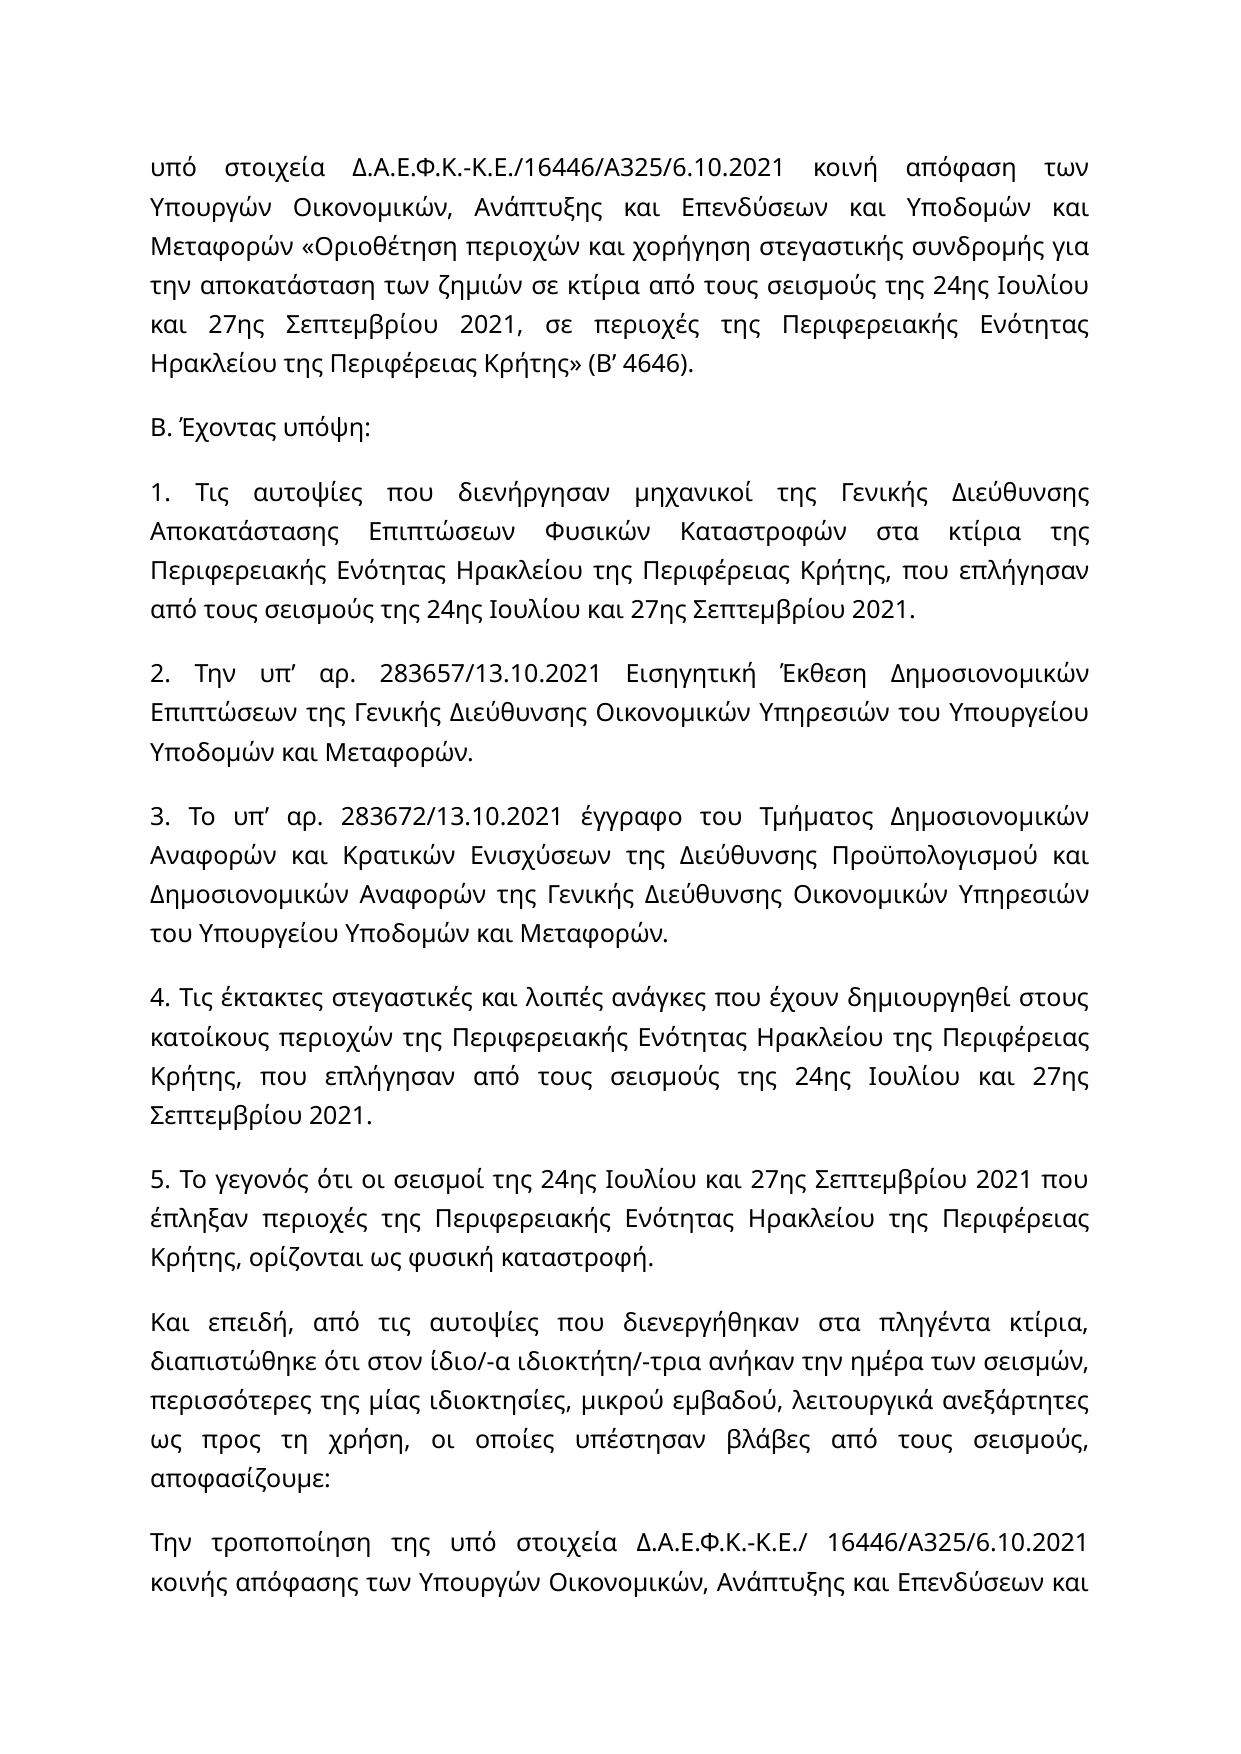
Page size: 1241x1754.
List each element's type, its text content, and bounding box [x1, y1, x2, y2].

text 2. Την υπ’ αρ. 283657/13.10.2021 Εισηγητική Έκθεση Δημοσιονομικών Επιπτώσεων της Γενικής Διεύθυνσης Οικονομικών Υπηρεσιών του Υπουργείου Υποδομών και Μεταφορών. [150, 656, 1090, 768]
text 1. Τις αυτοψίες που διενήργησαν μηχανικοί της Γενικής Διεύθυνσης Αποκατάστασης Επιπτώσεων Φυσικών Καταστροφών στα κτίρια της Περιφερειακής Ενότητας Ηρακλείου της Περιφέρειας Κρήτης, που επλήγησαν από τους σεισμούς της 24ης Ιουλίου και 27ης Σεπτεμβρίου 2021. [150, 474, 1090, 626]
text Και επειδή, από τις αυτοψίες που διενεργήθηκαν στα πληγέντα κτίρια, διαπιστώθηκε ότι στον ίδιο/-α ιδιοκτήτη/-τρια ανήκαν την ημέρα των σεισμών, περισσότερες της μίας ιδιοκτησίες, μικρού εμβαδού, λειτουργικά ανεξάρτητες ως προς τη χρήση, οι οποίες υπέστησαν βλάβες από τους σεισμούς, αποφασίζουμε: [150, 1304, 1090, 1495]
text Την τροποποίηση της υπό στοιχεία Δ.Α.Ε.Φ.Κ.-Κ.Ε./ 16446/Α325/6.10.2021 κοινής απόφασης των Υπουργών Οικονομικών, Ανάπτυξης και Επενδύσεων και [150, 1525, 1090, 1598]
text 4. Τις έκτακτες στεγαστικές και λοιπές ανάγκες που έχουν δημιουργηθεί στους κατοίκους περιοχών της Περιφερειακής Ενότητας Ηρακλείου της Περιφέρειας Κρήτης, που επλήγησαν από τους σεισμούς της 24ης Ιουλίου και 27ης Σεπτεμβρίου 2021. [150, 980, 1090, 1132]
text 5. Το γεγονός ότι οι σεισμοί της 24ης Ιουλίου και 27ης Σεπτεμβρίου 2021 που έπληξαν περιοχές της Περιφερειακής Ενότητας Ηρακλείου της Περιφέρειας Κρήτης, ορίζονται ως φυσική καταστροφή. [150, 1162, 1090, 1274]
text 3. Το υπ’ αρ. 283672/13.10.2021 έγγραφο του Τμήματος Δημοσιονομικών Αναφορών και Κρατικών Ενισχύσεων της Διεύθυνσης Προϋπολογισμού και Δημοσιονομικών Αναφορών της Γενικής Διεύθυνσης Οικονομικών Υπηρεσιών του Υπουργείου Υποδομών και Μεταφορών. [150, 798, 1090, 950]
text Β. Έχοντας υπόψη: [150, 410, 1090, 444]
text υπό στοιχεία Δ.Α.Ε.Φ.Κ.-Κ.Ε./16446/Α325/6.10.2021 κοινή απόφαση των Υπουργών Οικονομικών, Ανάπτυξης και Επενδύσεων και Υποδομών και Μεταφορών «Οριοθέτηση περιοχών και χορήγηση στεγαστικής συνδρομής για την αποκατάσταση των ζημιών σε κτίρια από τους σεισμούς της 24ης Ιουλίου και 27ης Σεπτεμβρίου 2021, σε περιοχές της Περιφερειακής Ενότητας Ηρακλείου της Περιφέρειας Κρήτης» (Β’ 4646). [150, 150, 1090, 380]
